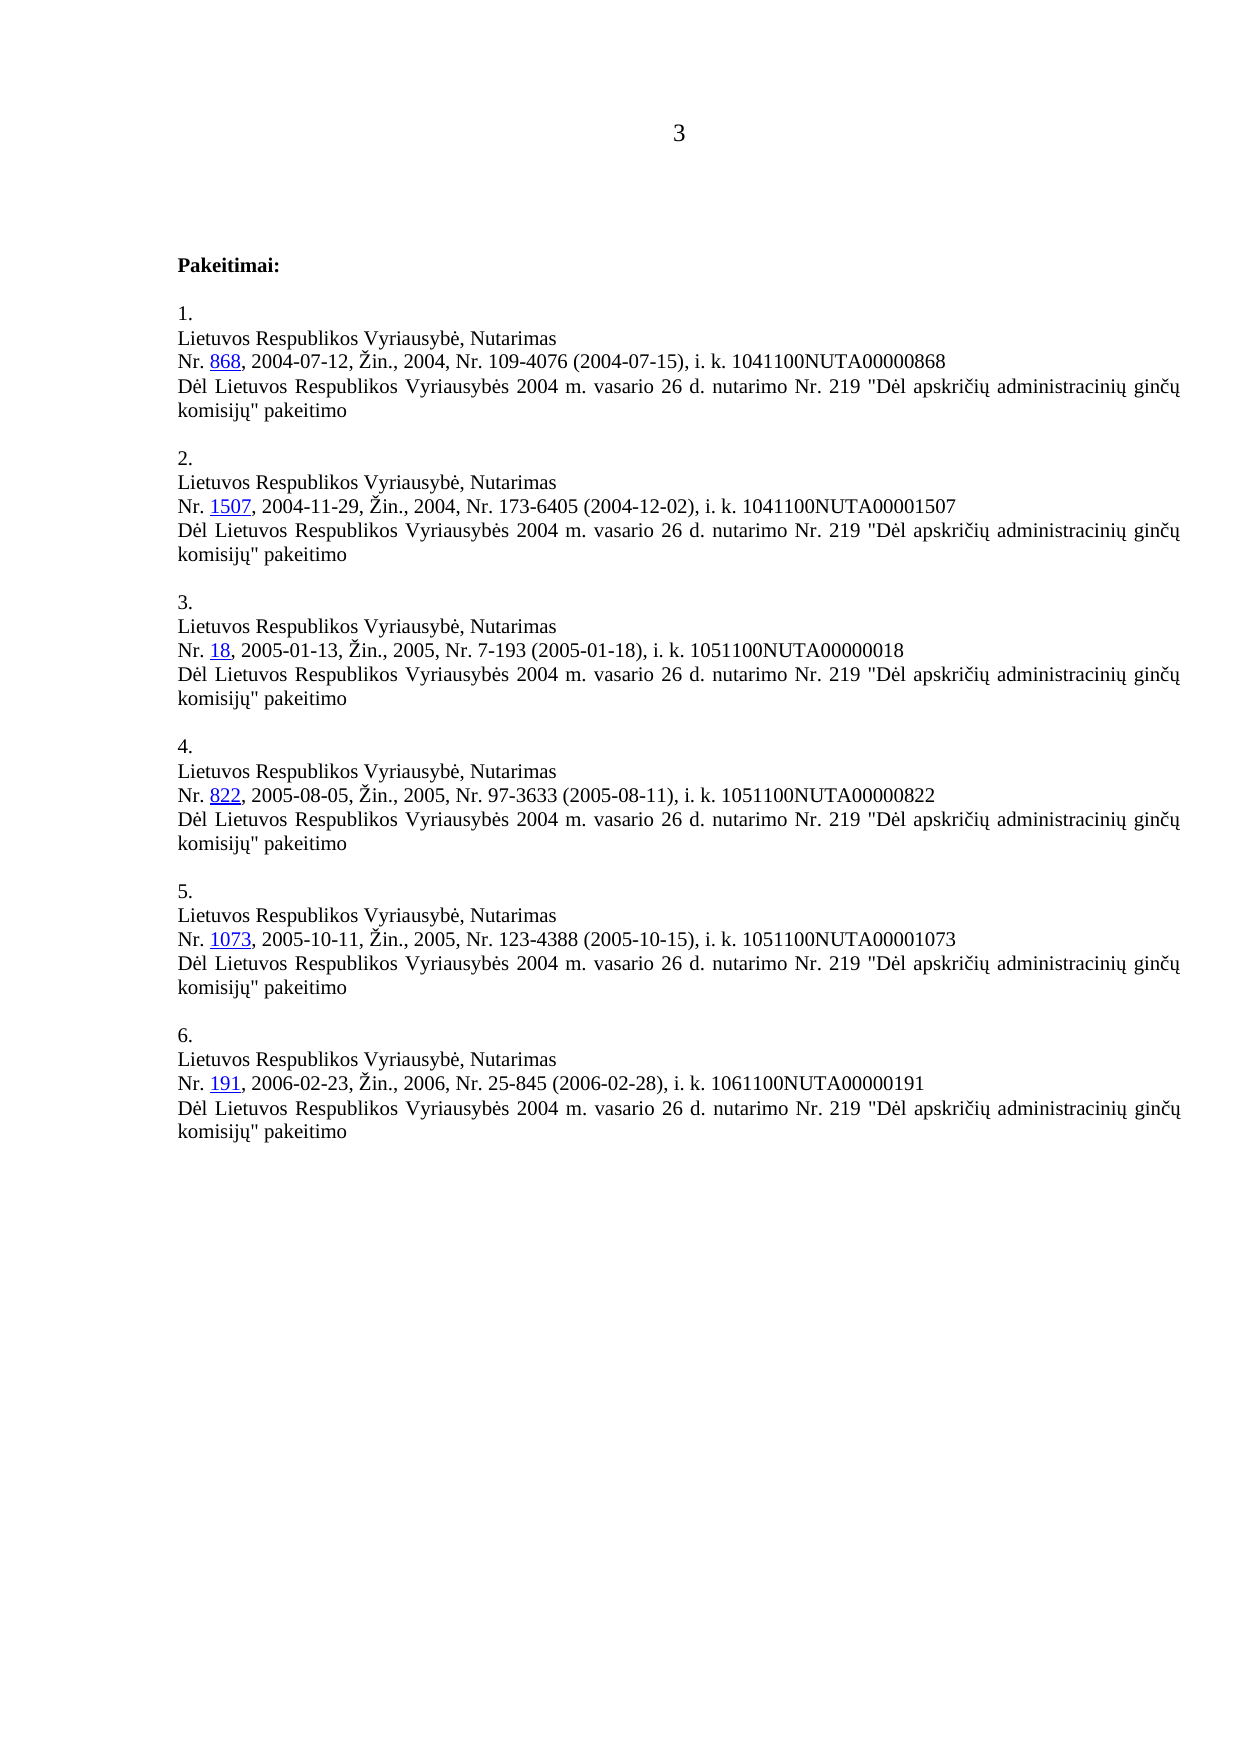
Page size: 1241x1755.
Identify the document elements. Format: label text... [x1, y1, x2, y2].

text Lietuvos Respublikos Vyriausybė, Nutarimas [177, 903, 1181, 927]
text Lietuvos Respublikos Vyriausybė, Nutarimas [177, 325, 1181, 349]
text Nr. 191, 2006-02-23, Žin., 2006, Nr. 25-845 (2006-02-28), i. k. 1061100NUTA00000191 [177, 1071, 1181, 1095]
text 6. [177, 1023, 1181, 1047]
text Dėl Lietuvos Respublikos Vyriausybės 2004 m. vasario 26 d. nutarimo Nr. 219 "Dėl apskričių administracinių ginčų komisijų" pakeitimo [177, 662, 1181, 710]
text 4. [177, 734, 1181, 758]
text Lietuvos Respublikos Vyriausybė, Nutarimas [177, 758, 1181, 783]
text Dėl Lietuvos Respublikos Vyriausybės 2004 m. vasario 26 d. nutarimo Nr. 219 "Dėl apskričių administracinių ginčų komisijų" pakeitimo [177, 951, 1181, 999]
text Lietuvos Respublikos Vyriausybė, Nutarimas [177, 1047, 1181, 1071]
text Lietuvos Respublikos Vyriausybė, Nutarimas [177, 470, 1181, 494]
text Nr. 1507, 2004-11-29, Žin., 2004, Nr. 173-6405 (2004-12-02), i. k. 1041100NUTA00001507 [177, 494, 1181, 518]
text Nr. 868, 2004-07-12, Žin., 2004, Nr. 109-4076 (2004-07-15), i. k. 1041100NUTA00000868 [177, 349, 1181, 373]
text 5. [177, 879, 1181, 903]
text 1. [177, 301, 1181, 325]
text Dėl Lietuvos Respublikos Vyriausybės 2004 m. vasario 26 d. nutarimo Nr. 219 "Dėl apskričių administracinių ginčų komisijų" pakeitimo [177, 518, 1181, 566]
text Dėl Lietuvos Respublikos Vyriausybės 2004 m. vasario 26 d. nutarimo Nr. 219 "Dėl apskričių administracinių ginčų komisijų" pakeitimo [177, 373, 1181, 422]
text Lietuvos Respublikos Vyriausybė, Nutarimas [177, 614, 1181, 638]
text 2. [177, 446, 1181, 470]
text Nr. 822, 2005-08-05, Žin., 2005, Nr. 97-3633 (2005-08-11), i. k. 1051100NUTA00000822 [177, 783, 1181, 807]
text Pakeitimai: [177, 253, 1181, 277]
text Dėl Lietuvos Respublikos Vyriausybės 2004 m. vasario 26 d. nutarimo Nr. 219 "Dėl apskričių administracinių ginčų komisijų" pakeitimo [177, 807, 1181, 855]
text 3. [177, 590, 1181, 614]
text Nr. 18, 2005-01-13, Žin., 2005, Nr. 7-193 (2005-01-18), i. k. 1051100NUTA00000018 [177, 638, 1181, 662]
text Dėl Lietuvos Respublikos Vyriausybės 2004 m. vasario 26 d. nutarimo Nr. 219 "Dėl apskričių administracinių ginčų komisijų" pakeitimo [177, 1095, 1181, 1143]
text Nr. 1073, 2005-10-11, Žin., 2005, Nr. 123-4388 (2005-10-15), i. k. 1051100NUTA00001073 [177, 927, 1181, 951]
